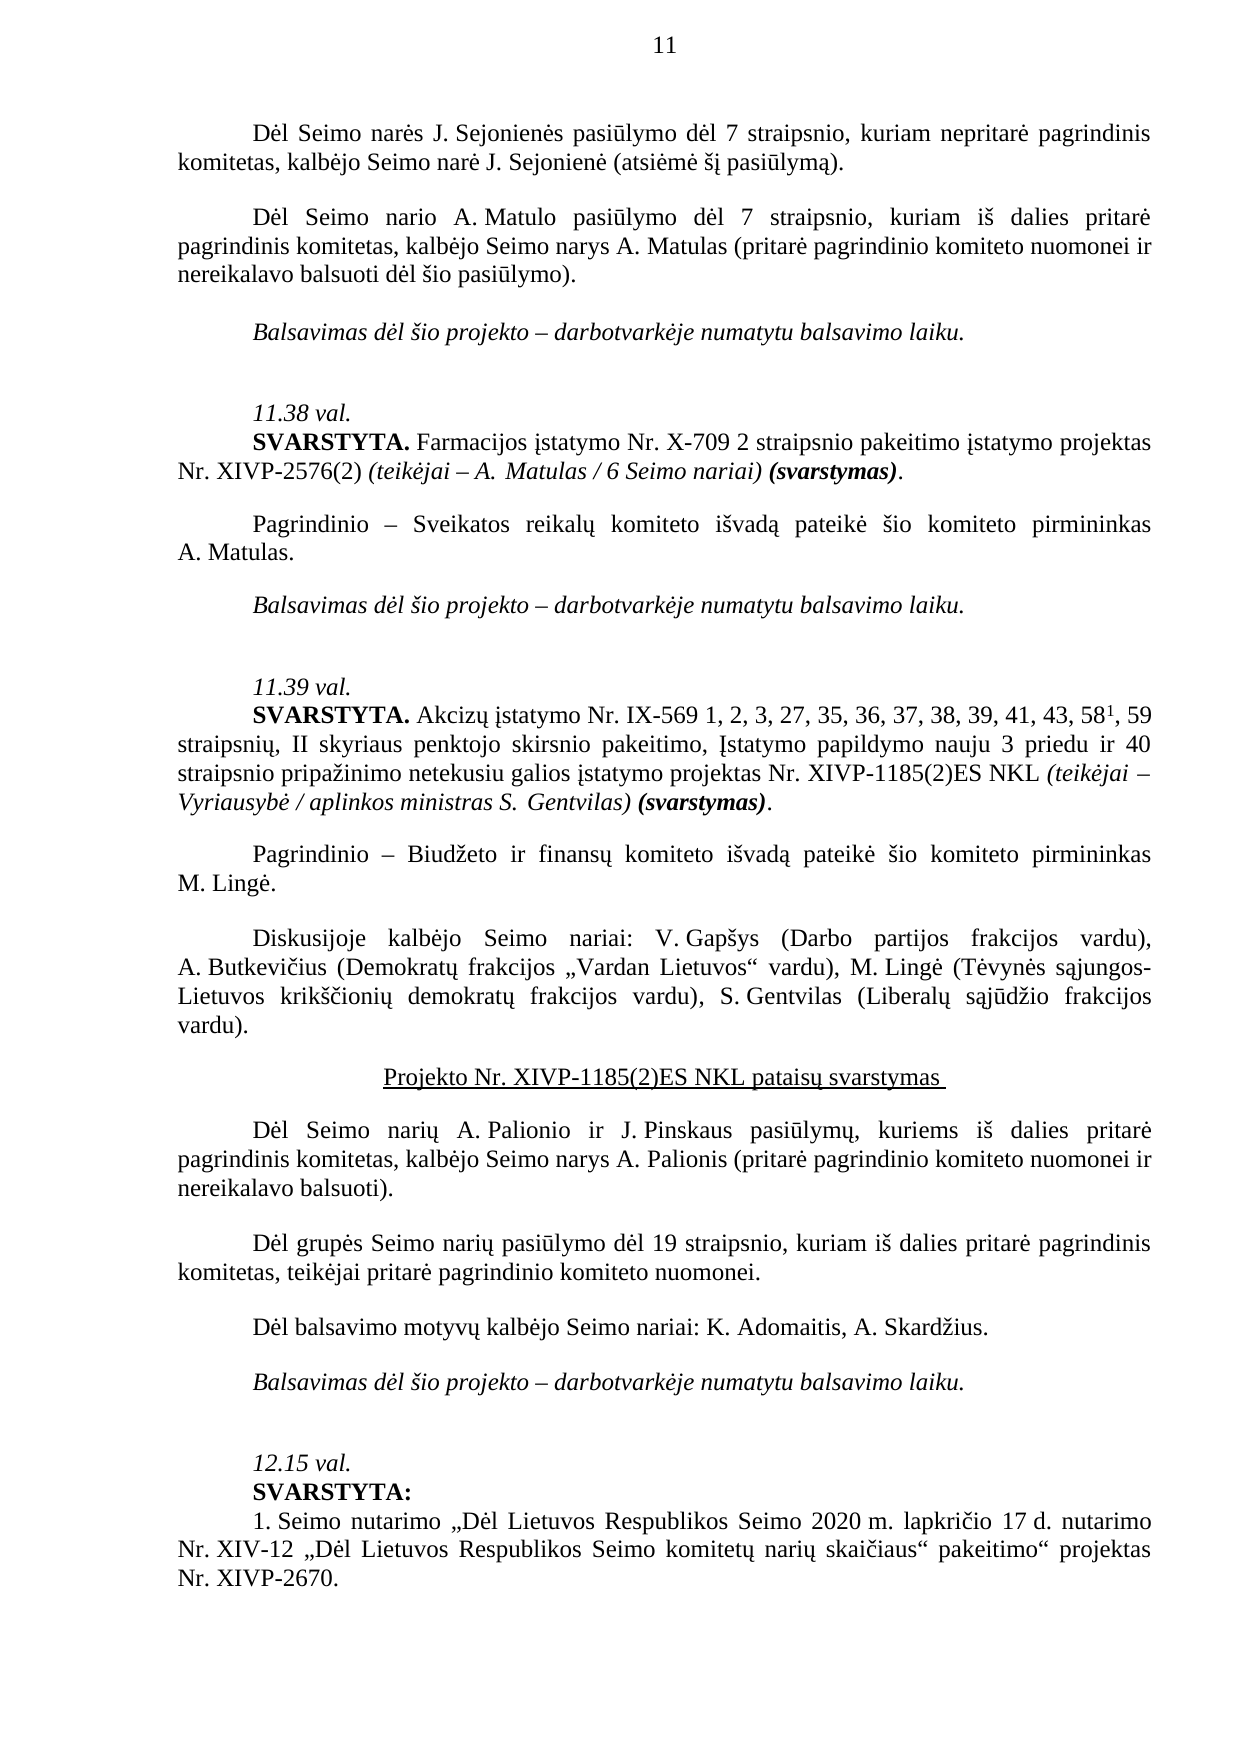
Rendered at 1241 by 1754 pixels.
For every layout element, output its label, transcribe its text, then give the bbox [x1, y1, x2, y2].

text 11.38 val. [177, 398, 1152, 427]
text Dėl Seimo narės J. Sejonienės pasiūlymo dėl 7 straipsnio, kuriam nepritarė pagrindinis komitetas, kalbėjo Seimo narė J. Sejonienė (atsiėmė šį pasiūlymą). [177, 118, 1152, 176]
text Dėl balsavimo motyvų kalbėjo Seimo nariai: K. Adomaitis, A. Skardžius. [177, 1312, 1152, 1341]
text SVARSTYTA. Akcizų įstatymo Nr. IX-569 1, 2, 3, 27, 35, 36, 37, 38, 39, 41, 43, 581, 59 straipsnių, II skyriaus penktojo skirsnio pakeitimo, Įstatymo papildymo nauju 3 priedu ir 40 straipsnio pripažinimo netekusiu galios įstatymo projektas Nr. XIVP-1185(2)ES NKL (teikėjai – Vyriausybė / aplinkos ministras S. Gentvilas) (svarstymas). [177, 701, 1152, 816]
text 1. Seimo nutarimo „Dėl Lietuvos Respublikos Seimo 2020 m. lapkričio 17 d. nutarimo Nr. XIV-12 „Dėl Lietuvos Respublikos Seimo komitetų narių skaičiaus“ pakeitimo“ projektas Nr. XIVP-2670. [177, 1506, 1152, 1592]
text 11.39 val. [177, 672, 1152, 701]
text Pagrindinio – Sveikatos reikalų komiteto išvadą pateikė šio komiteto pirmininkas A. Matulas. [177, 509, 1152, 566]
text Dėl Seimo narių A. Palionio ir J. Pinskaus pasiūlymų, kuriems iš dalies pritarė pagrindinis komitetas, kalbėjo Seimo narys A. Palionis (pritarė pagrindinio komiteto nuomonei ir nereikalavo balsuoti). [177, 1115, 1152, 1202]
text 12.15 val. [177, 1448, 1152, 1477]
text Balsavimas dėl šio projekto – darbotvarkėje numatytu balsavimo laiku. [177, 317, 1152, 346]
text Dėl Seimo nario A. Matulo pasiūlymo dėl 7 straipsnio, kuriam iš dalies pritarė pagrindinis komitetas, kalbėjo Seimo narys A. Matulas (pritarė pagrindinio komiteto nuomonei ir nereikalavo balsuoti dėl šio pasiūlymo). [177, 202, 1152, 288]
text Balsavimas dėl šio projekto – darbotvarkėje numatytu balsavimo laiku. [177, 1367, 1152, 1396]
text Balsavimas dėl šio projekto – darbotvarkėje numatytu balsavimo laiku. [177, 590, 1152, 619]
text SVARSTYTA. Farmacijos įstatymo Nr. X-709 2 straipsnio pakeitimo įstatymo projektas Nr. XIVP-2576(2) (teikėjai – A. Matulas / 6 Seimo nariai) (svarstymas). [177, 427, 1152, 485]
text Dėl grupės Seimo narių pasiūlymo dėl 19 straipsnio, kuriam iš dalies pritarė pagrindinis komitetas, teikėjai pritarė pagrindinio komiteto nuomonei. [177, 1228, 1152, 1285]
text SVARSTYTA: [177, 1477, 1152, 1506]
text Diskusijoje kalbėjo Seimo nariai: V. Gapšys (Darbo partijos frakcijos vardu), A. Butkevičius (Demokratų frakcijos „Vardan Lietuvos“ vardu), M. Lingė (Tėvynės sąjungos-Lietuvos krikščionių demokratų frakcijos vardu), S. Gentvilas (Liberalų sąjūdžio frakcijos vardu). [177, 923, 1152, 1038]
text Projekto Nr. XIVP-1185(2)ES NKL pataisų svarstymas [177, 1062, 1152, 1091]
text Pagrindinio – Biudžeto ir finansų komiteto išvadą pateikė šio komiteto pirmininkas M. Lingė. [177, 839, 1152, 897]
